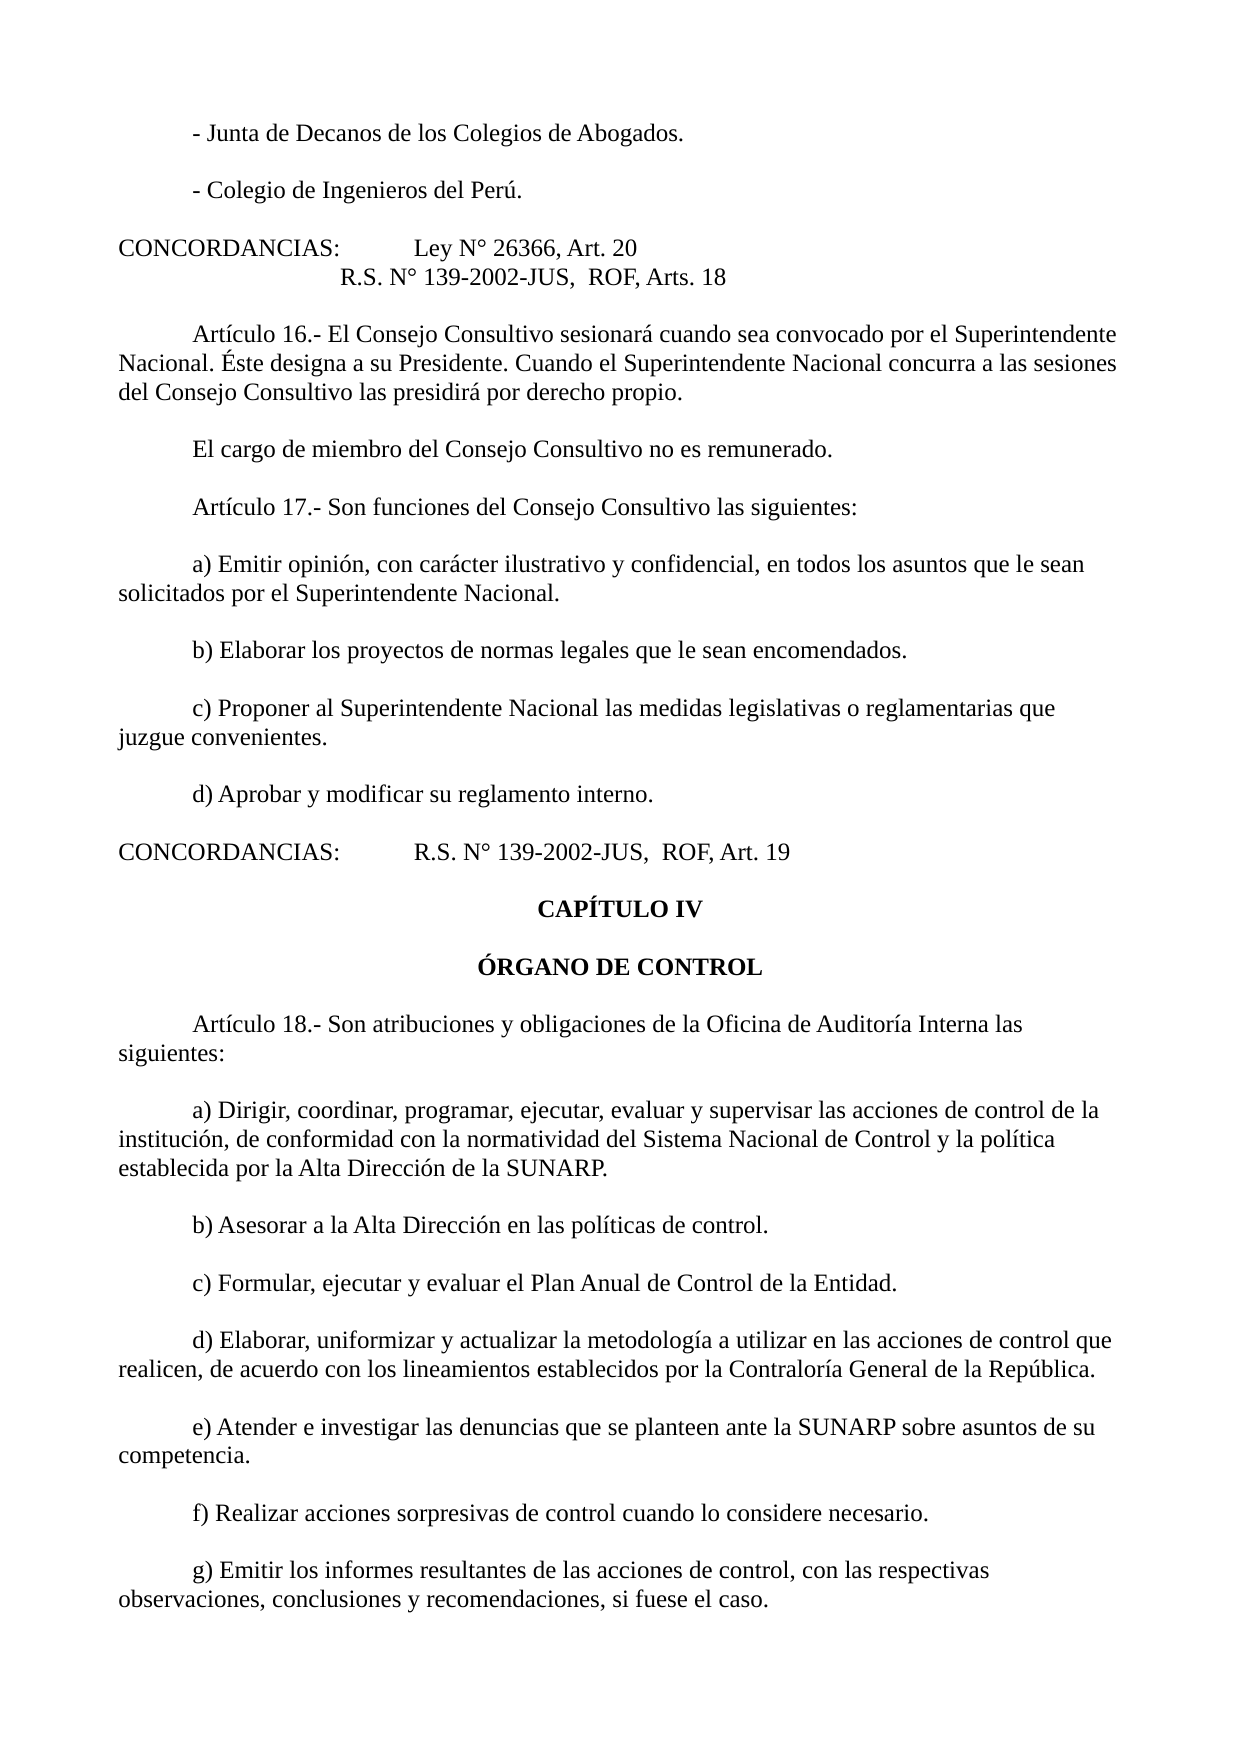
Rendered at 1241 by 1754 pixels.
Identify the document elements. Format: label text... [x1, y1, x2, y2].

text e) Atender e investigar las denuncias que se planteen ante la SUNARP sobre asuntos de su competencia. [118, 1412, 1122, 1469]
text R.S. N° 139-2002-JUS, ROF, Arts. 18 [118, 262, 1122, 291]
text - Colegio de Ingenieros del Perú. [118, 176, 1122, 204]
text CONCORDANCIAS: R.S. N° 139-2002-JUS, ROF, Art. 19 [118, 837, 1122, 866]
text Artículo 18.- Son atribuciones y obligaciones de la Oficina de Auditoría Interna las siguientes: [118, 1009, 1122, 1067]
text a) Emitir opinión, con carácter ilustrativo y confidencial, en todos los asuntos que le sean solicitados por el Superintendente Nacional. [118, 549, 1122, 607]
text a) Dirigir, coordinar, programar, ejecutar, evaluar y supervisar las acciones de control de la institución, de conformidad con la normatividad del Sistema Nacional de Control y la política establecida por la Alta Dirección de la SUNARP. [118, 1096, 1122, 1182]
text d) Elaborar, uniformizar y actualizar la metodología a utilizar en las acciones de control que realicen, de acuerdo con los lineamientos establecidos por la Contraloría General de la República. [118, 1326, 1122, 1383]
text c) Formular, ejecutar y evaluar el Plan Anual de Control de la Entidad. [118, 1268, 1122, 1297]
text ÓRGANO DE CONTROL [118, 952, 1122, 981]
text b) Asesorar a la Alta Dirección en las políticas de control. [118, 1211, 1122, 1239]
text El cargo de miembro del Consejo Consultivo no es remunerado. [118, 434, 1122, 463]
text Artículo 16.- El Consejo Consultivo sesionará cuando sea convocado por el Superintendente Nacional. Éste designa a su Presidente. Cuando el Superintendente Nacional concurra a las sesiones del Consejo Consultivo las presidirá por derecho propio. [118, 319, 1122, 406]
text - Junta de Decanos de los Colegios de Abogados. [118, 118, 1122, 147]
text f) Realizar acciones sorpresivas de control cuando lo considere necesario. [118, 1498, 1122, 1527]
text c) Proponer al Superintendente Nacional las medidas legislativas o reglamentarias que juzgue convenientes. [118, 693, 1122, 751]
text d) Aprobar y modificar su reglamento interno. [118, 779, 1122, 808]
text b) Elaborar los proyectos de normas legales que le sean encomendados. [118, 636, 1122, 664]
text CAPÍTULO IV [118, 894, 1122, 923]
text Artículo 17.- Son funciones del Consejo Consultivo las siguientes: [118, 492, 1122, 521]
text g) Emitir los informes resultantes de las acciones de control, con las respectivas observaciones, conclusiones y recomendaciones, si fuese el caso. [118, 1556, 1122, 1613]
text CONCORDANCIAS: Ley N° 26366, Art. 20 [118, 233, 1122, 262]
